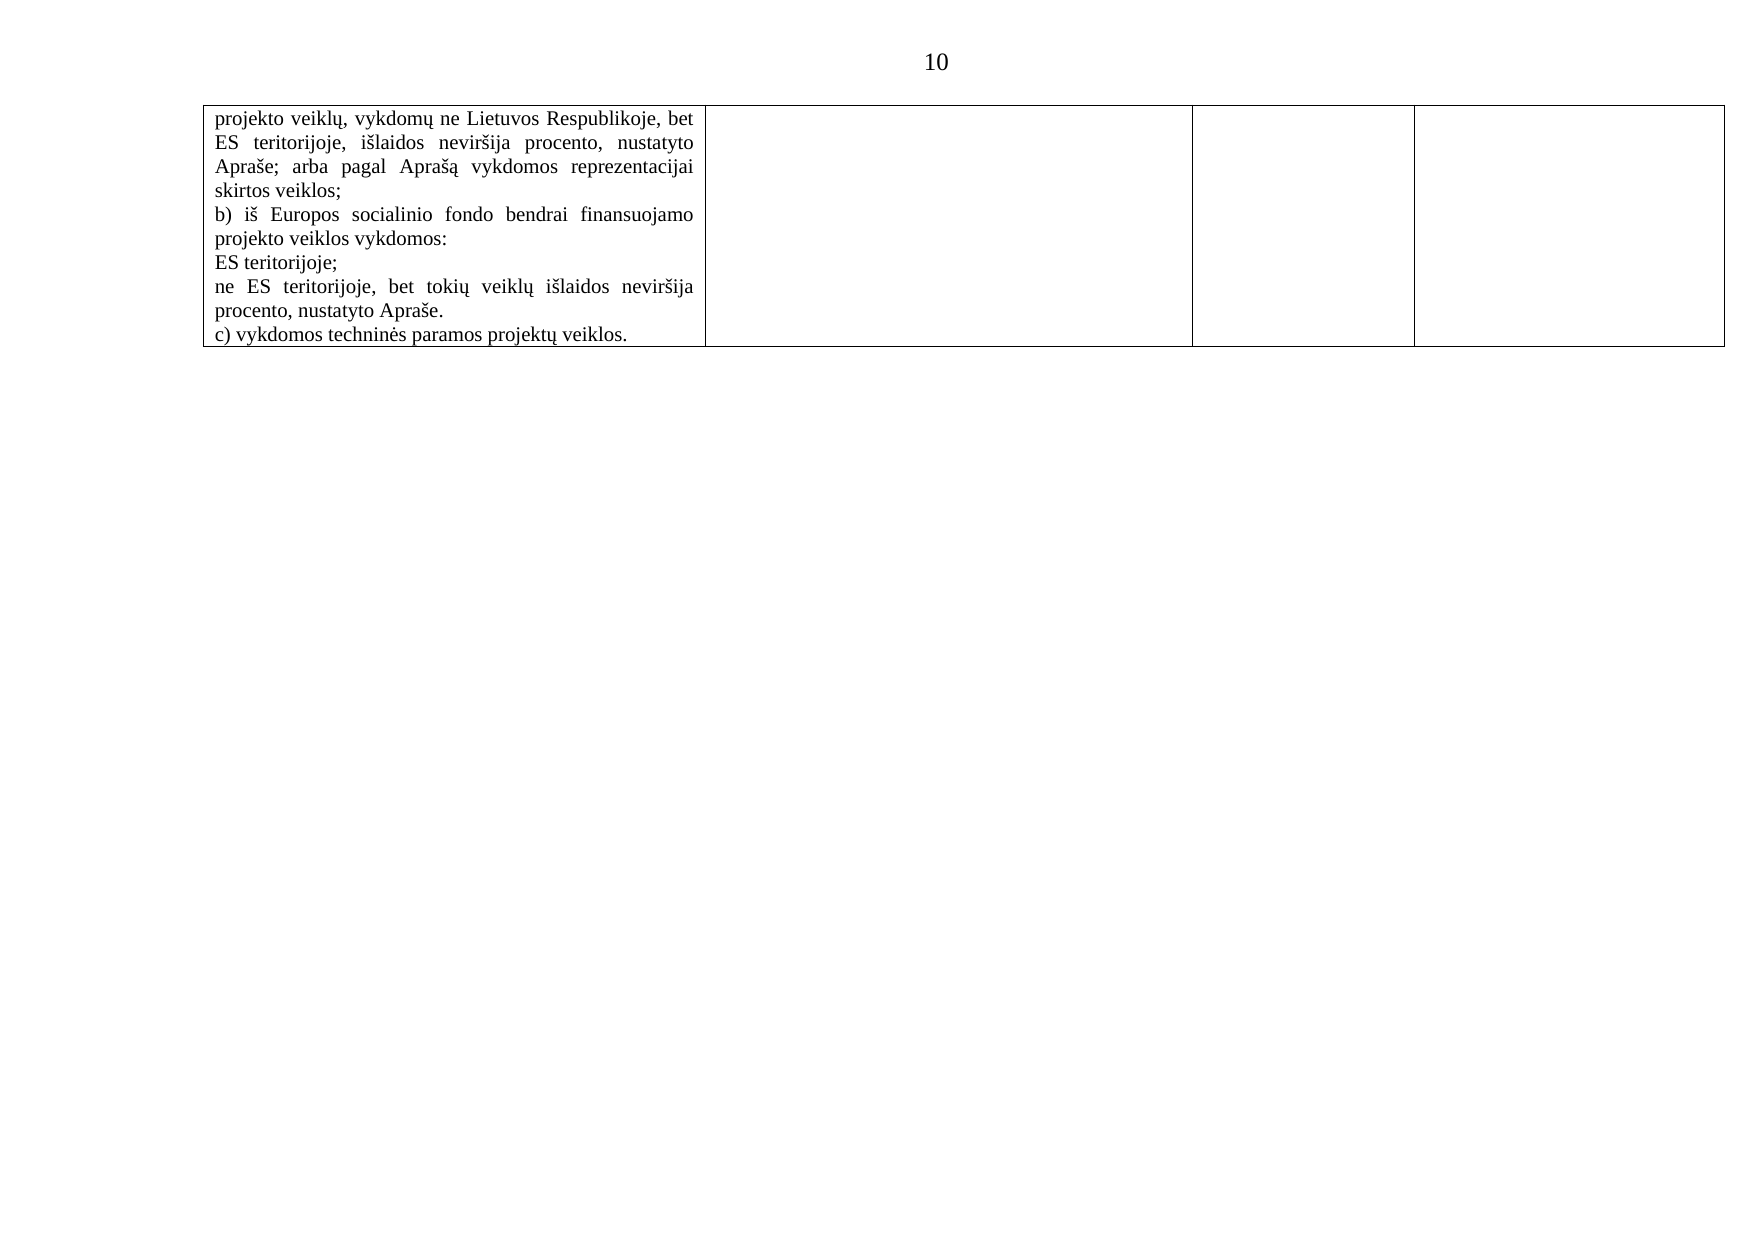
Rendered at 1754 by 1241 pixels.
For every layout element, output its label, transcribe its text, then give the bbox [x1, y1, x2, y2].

table_cell projekto veiklų, vykdomų ne Lietuvos Respublikoje, bet ES teritorijoje, išlaidos neviršija procento, nustatyto Apraše; arba pagal Aprašą vykdomos reprezentacijai skirtos veiklos; b) iš Europos socialinio fondo bendrai finansuojamo projekto veiklos vykdomos: ES teritorijoje; ne ES teritorijoje, bet tokių veiklų išlaidos neviršija procento, nustatyto Apraše. c) vykdomos techninės paramos projektų veiklos. [204, 106, 705, 346]
table_cell [1415, 106, 1724, 346]
table_cell [1193, 106, 1414, 346]
table_cell [706, 106, 1192, 346]
